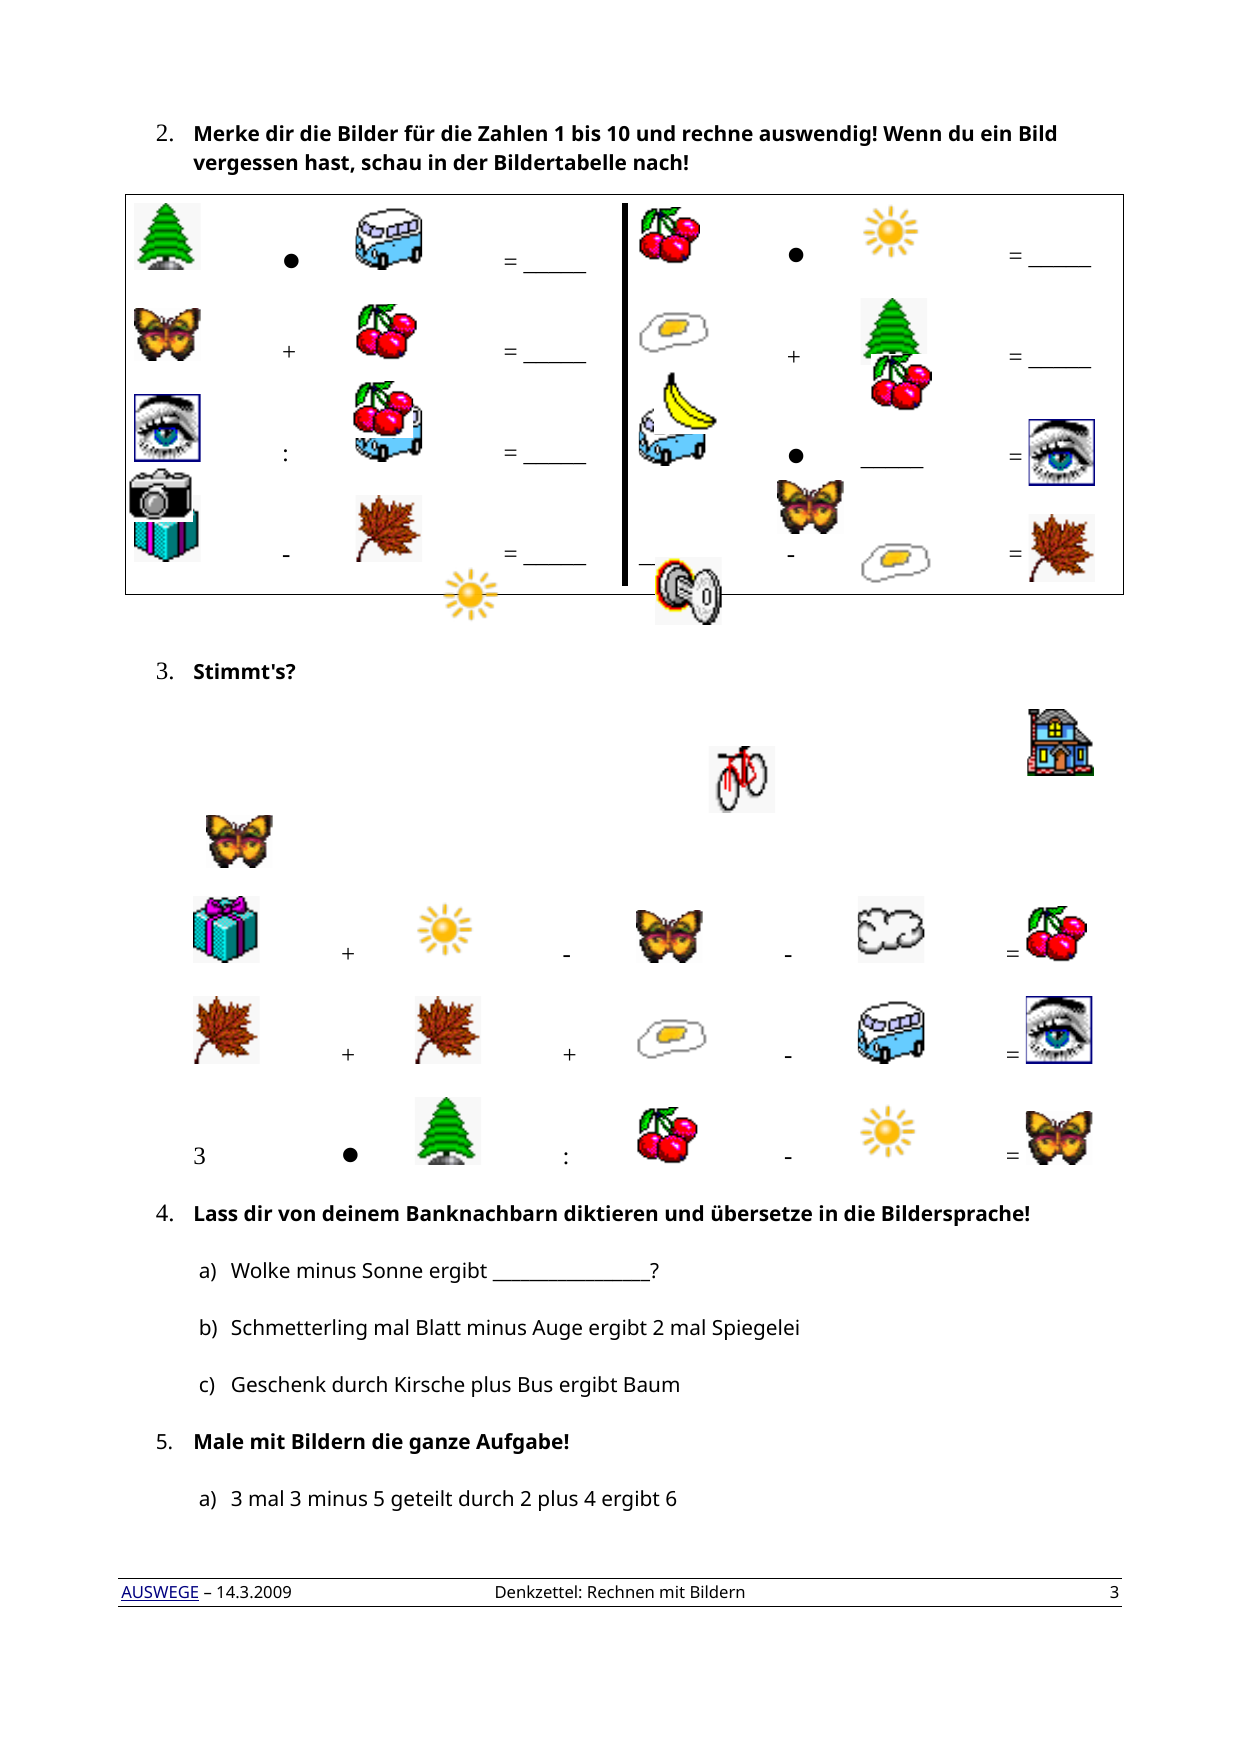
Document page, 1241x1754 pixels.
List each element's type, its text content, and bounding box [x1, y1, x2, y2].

picture [355, 495, 423, 562]
picture [128, 467, 201, 562]
list Wolke minus Sonne ergibt _________________? [193, 1257, 1122, 1313]
picture [355, 203, 423, 270]
picture [857, 896, 925, 963]
picture [636, 1016, 709, 1061]
picture [857, 1103, 919, 1165]
picture [638, 367, 721, 466]
picture [708, 746, 776, 813]
list  = _____ + = _____  _____ = _____ - = [639, 203, 1114, 585]
picture [777, 480, 844, 534]
picture [414, 996, 482, 1064]
picture [1028, 514, 1095, 582]
picture [355, 304, 417, 361]
picture [414, 1097, 482, 1165]
picture [857, 996, 925, 1064]
picture [1025, 906, 1087, 963]
list Schmetterling mal Blatt minus Auge ergibt 2 mal Spiegelei [193, 1313, 1122, 1370]
list Male mit Bildern die ganze Aufgabe! [156, 1427, 1122, 1484]
picture [638, 207, 700, 265]
picture [134, 203, 201, 270]
list [126, 195, 1123, 594]
picture [352, 381, 423, 462]
list Lass dir von deinem Banknachbarn diktieren und übersetze in die Bildersprache! [156, 1198, 1122, 1257]
picture [193, 896, 260, 963]
picture [440, 566, 502, 628]
picture [655, 557, 722, 625]
picture [860, 203, 922, 265]
list [156, 595, 1122, 656]
picture [636, 910, 703, 963]
list  = _____ + = _____ : = _____ - = _____ [134, 203, 609, 567]
picture [134, 394, 201, 462]
picture [638, 310, 711, 355]
picture [1025, 1111, 1093, 1165]
picture [414, 901, 476, 963]
picture [860, 540, 933, 585]
picture [193, 996, 260, 1064]
list 3 mal 3 minus 5 geteilt durch 2 plus 4 ergibt 6 [193, 1484, 1122, 1541]
list Merke dir die Bilder für die Zahlen 1 bis 10 und rechne auswendig! Wenn du ein Bild vergessen hast, schau in der Bildertabelle nach! [156, 118, 1122, 194]
picture [134, 308, 201, 361]
list Geschenk durch Kirsche plus Bus ergibt Baum [193, 1370, 1122, 1427]
picture [1025, 996, 1093, 1064]
list Stimmt's? + - - = + + - = 3  : - = [156, 656, 1122, 1198]
picture [860, 298, 932, 412]
picture [1027, 709, 1094, 776]
picture [1028, 419, 1095, 486]
picture [636, 1107, 698, 1165]
picture [206, 815, 273, 868]
